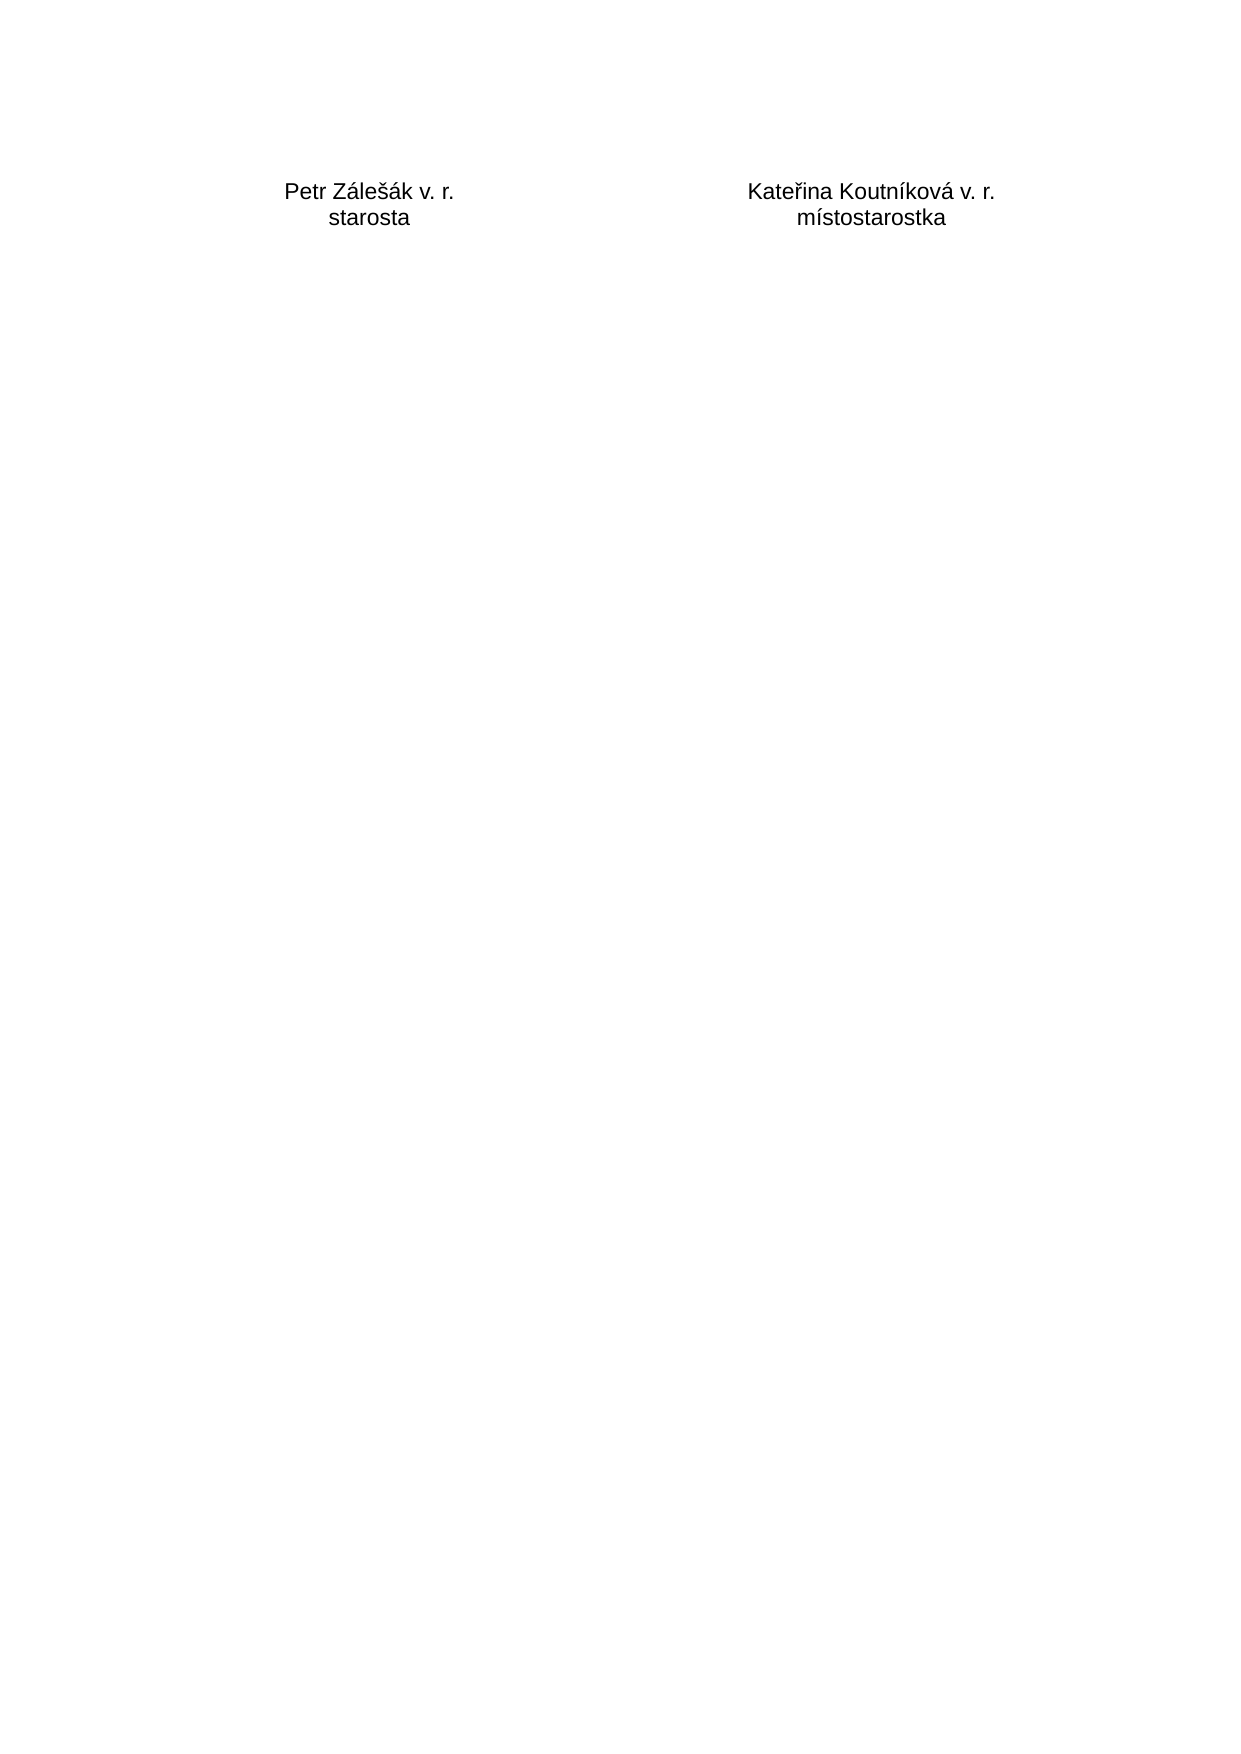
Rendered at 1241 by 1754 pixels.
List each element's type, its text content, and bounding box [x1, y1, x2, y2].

table_header Petr Zálešák v. r. starosta [118, 118, 620, 236]
table_cell [620, 236, 1122, 354]
table_header Kateřina Koutníková v. r. místostarostka [620, 118, 1122, 236]
table_cell [118, 236, 620, 354]
